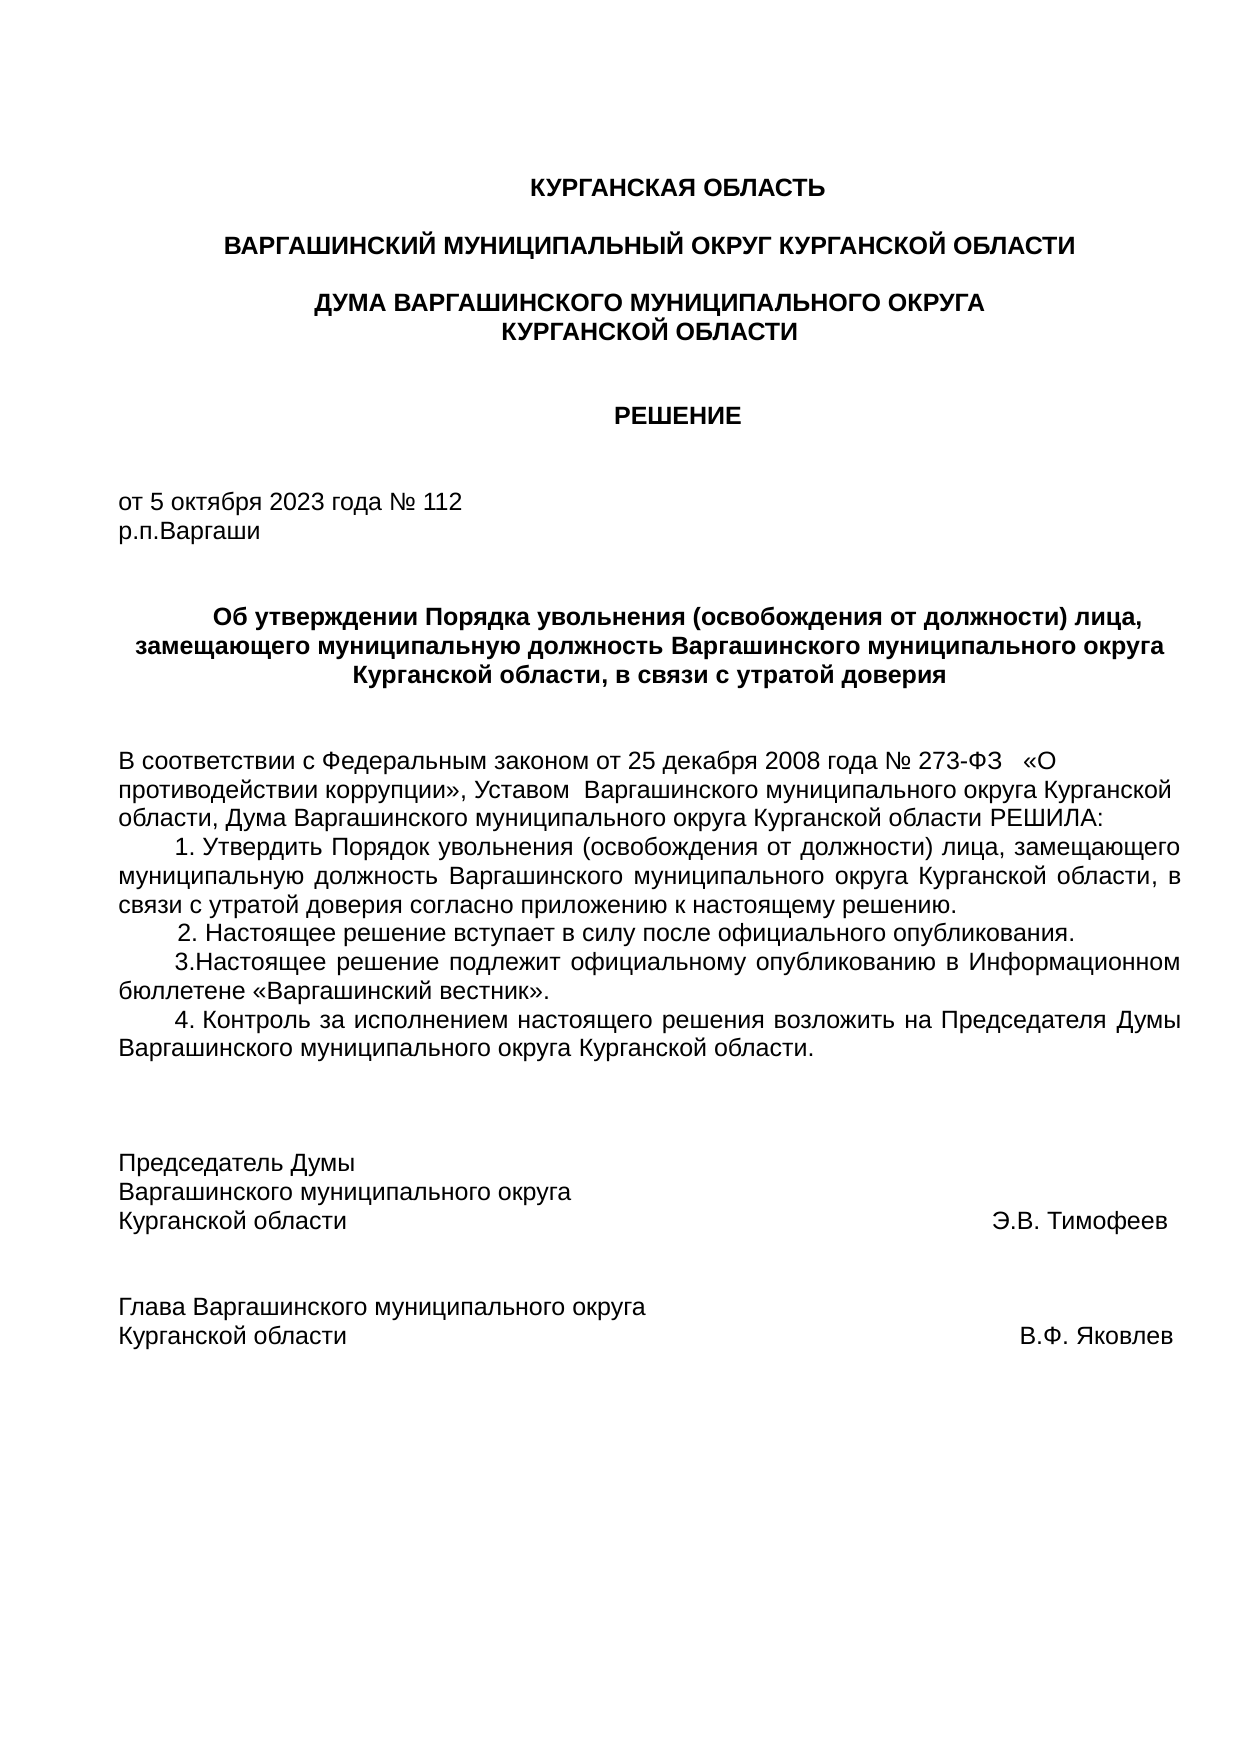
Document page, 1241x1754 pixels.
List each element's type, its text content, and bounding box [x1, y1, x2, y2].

text 2. Настоящее решение вступает в силу после официального опубликования. [118, 918, 1181, 947]
text от 5 октября 2023 года № 112 [118, 487, 1181, 516]
text Председатель Думы [118, 1148, 1181, 1177]
text ДУМА ВАРГАШИНСКОГО МУНИЦИПАЛЬНОГО ОКРУГА [118, 288, 1181, 317]
text 4. Контроль за исполнением настоящего решения возложить на Председателя Думы Варгашинского муниципального округа Курганской области. [118, 1005, 1181, 1062]
text 1. Утвердить Порядок увольнения (освобождения от должности) лица, замещающего муниципальную должность Варгашинского муниципального округа Курганской области, в связи с утратой доверия согласно приложению к настоящему решению. [118, 832, 1181, 918]
text КУРГАНСКОЙ ОБЛАСТИ [118, 317, 1181, 346]
text р.п.Варгаши [118, 516, 1181, 544]
text Глава Варгашинского муниципального округа [118, 1292, 1181, 1321]
text ВАРГАШИНСКИЙ МУНИЦИПАЛЬНЫЙ ОКРУГ КУРГАНСКОЙ ОБЛАСТИ [118, 231, 1181, 259]
text КУРГАНСКАЯ ОБЛАСТЬ [118, 173, 1181, 202]
text Курганской области Э.В. Тимофеев [118, 1206, 1181, 1235]
text 3.Настоящее решение подлежит официальному опубликованию в Информационном бюллетене «Варгашинский вестник». [118, 947, 1181, 1005]
text Варгашинского муниципального округа [118, 1177, 1181, 1206]
text Об утверждении Порядка увольнения (освобождения от должности) лица, замещающего муниципальную должность Варгашинского муниципального округа Курганской области, в связи с утратой доверия [118, 602, 1181, 688]
text В соответствии с Федеральным законом от 25 декабря 2008 года № 273-ФЗ «О противодействии коррупции», Уставом Варгашинского муниципального округа Курганской области, Дума Варгашинского муниципального округа Курганской области РЕШИЛА: [118, 746, 1181, 832]
text РЕШЕНИЕ [118, 401, 1181, 429]
text Курганской области В.Ф. Яковлев [118, 1321, 1181, 1350]
